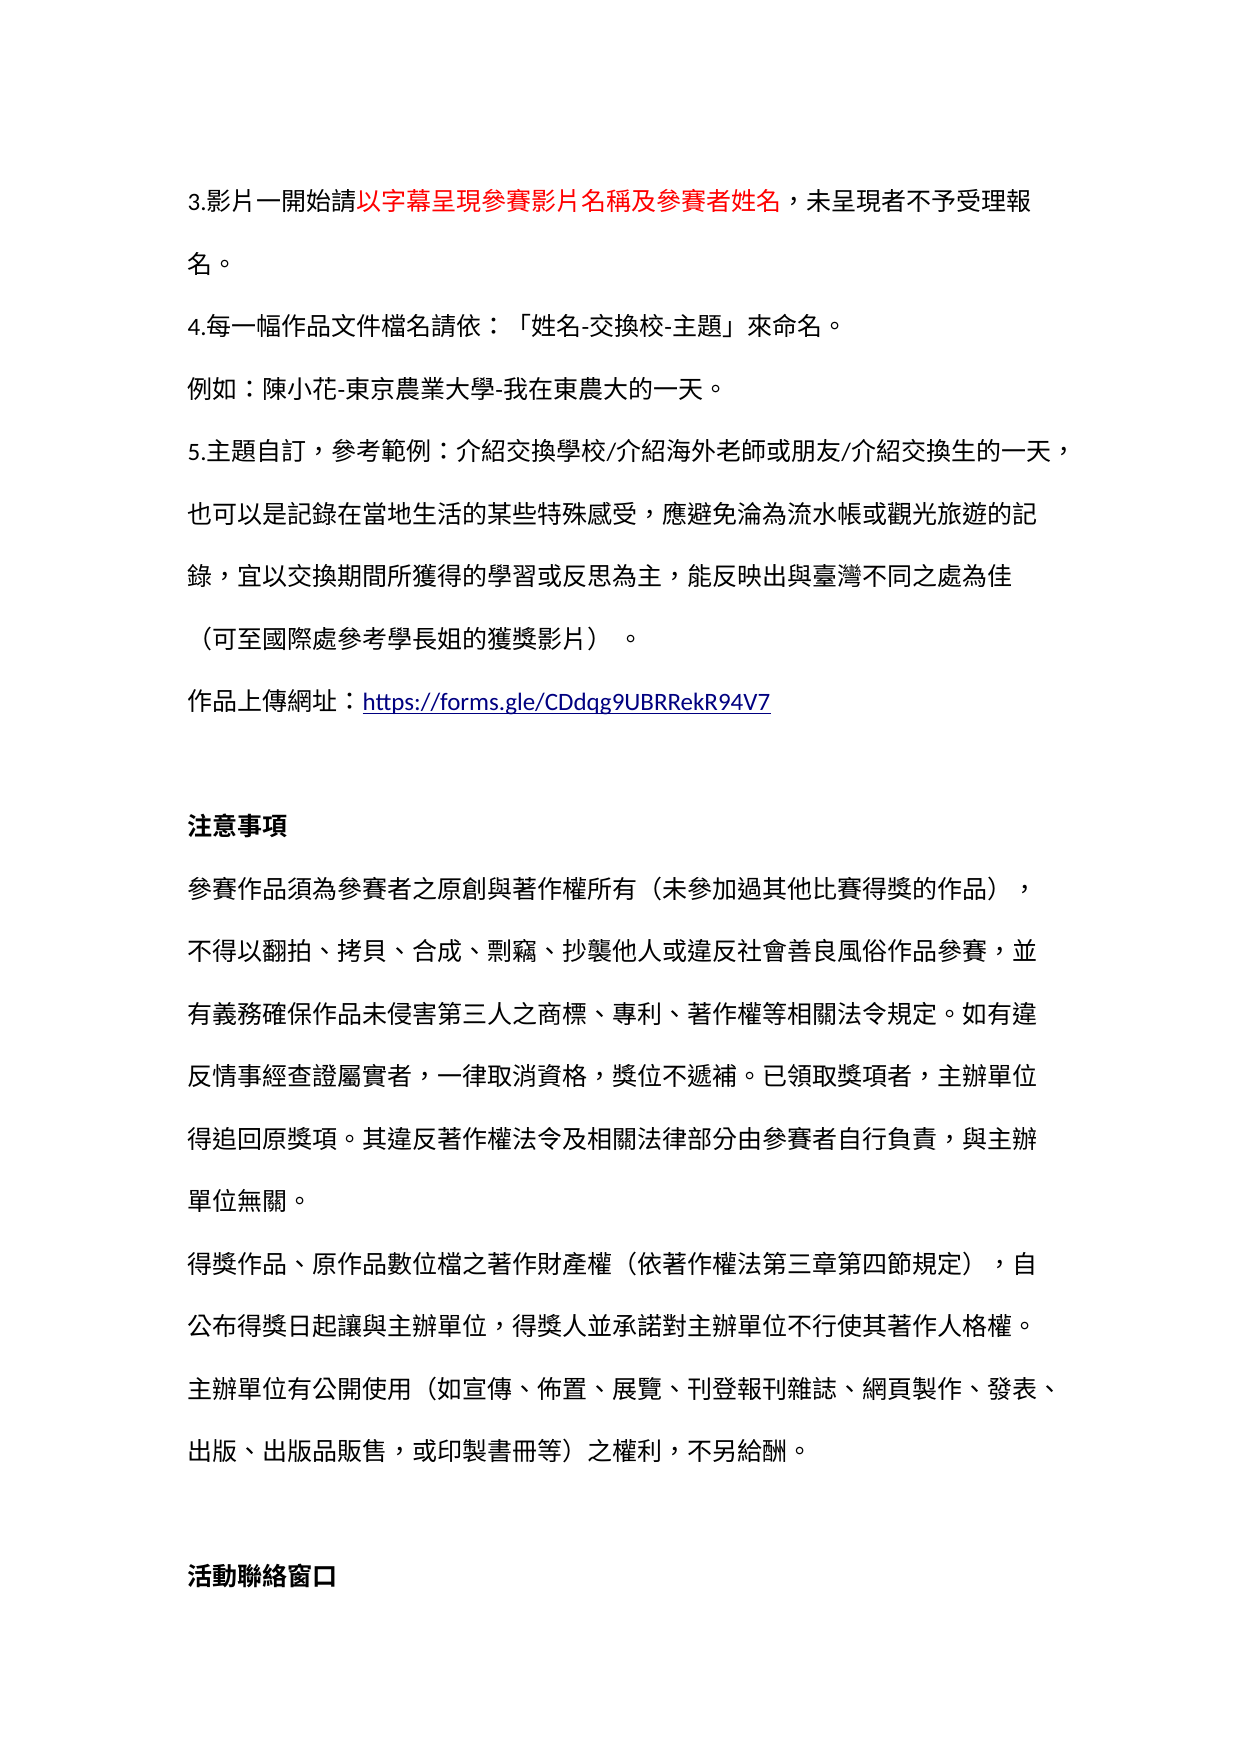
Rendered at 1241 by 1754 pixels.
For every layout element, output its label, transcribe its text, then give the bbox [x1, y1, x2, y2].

text 項目三：短影片 1.禁止以多張照片串聯為影片，需以動態方式呈現。 2.影片時間最長180秒，影像尺寸大小不拘，製作成影音格式限定為avi、mpg、wmv的影片格式。 3.影片一開始請以字幕呈現參賽影片名稱及參賽者姓名，未呈現者不予受理報名。 4.每一幅作品文件檔名請依：「姓名-交換校-主題」來命名。 例如：陳小花-東京農業大學-我在東農大的一天。 5.主題自訂，參考範例：介紹交換學校/介紹海外老師或朋友/介紹交換生的一天，也可以是記錄在當地生活的某些特殊感受，應避免淪為流水帳或觀光旅遊的記錄，宜以交換期間所獲得的學習或反思為主，能反映出與臺灣不同之處為佳（可至國際處參考學長姐的獲獎影片） 。 [187, 158, 1053, 658]
text 參賽作品須為參賽者之原創與著作權所有（未參加過其他比賽得獎的作品），不得以翻拍、拷貝、合成、剽竊、抄襲他人或違反社會善良風俗作品參賽，並有義務確保作品未侵害第三人之商標、專利、著作權等相關法令規定。如有違反情事經查證屬實者，一律取消資格，獎位不遞補。已領取獎項者，主辦單位得追回原獎項。其違反著作權法令及相關法律部分由參賽者自行負責，與主辦單位無關。 [187, 846, 1053, 1221]
text 活動聯絡窗口 [187, 1533, 1053, 1596]
text 得獎作品、原作品數位檔之著作財產權（依著作權法第三章第四節規定），自公布得獎日起讓與主辦單位，得獎人並承諾對主辦單位不行使其著作人格權。主辦單位有公開使用（如宣傳、佈置、展覽、刊登報刊雜誌、網頁製作、發表、出版、出版品販售，或印製書冊等）之權利，不另給酬。 [187, 1221, 1053, 1471]
text 作品上傳網址：https://forms.gle/CDdqg9UBRRekR94V7 [187, 658, 1053, 721]
text 注意事項 [187, 783, 1053, 846]
